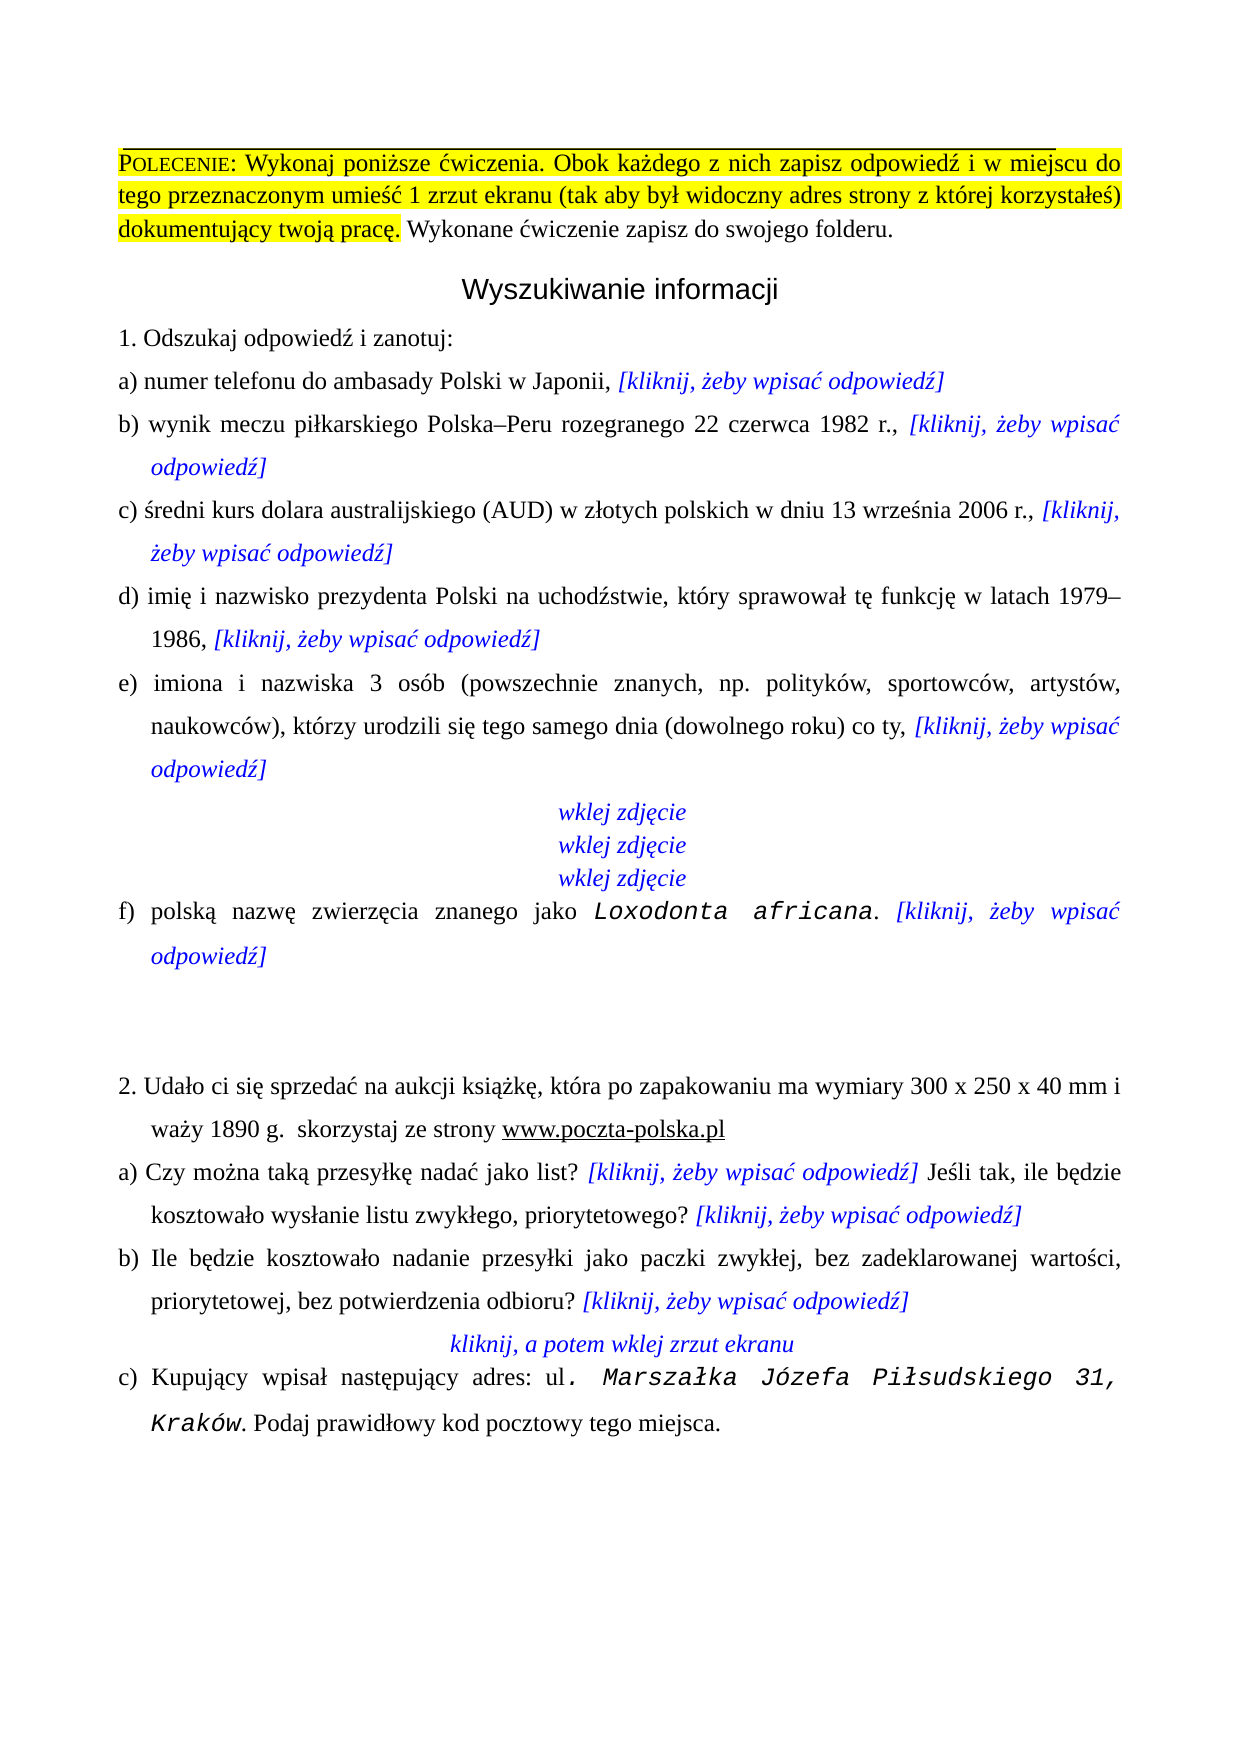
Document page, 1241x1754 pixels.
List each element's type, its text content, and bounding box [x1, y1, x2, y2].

text c) średni kurs dolara australijskiego (AUD) w złotych polskich w dniu 13 września 2006 r., [kliknij, żeby wpisać odpowiedź] [118, 495, 1122, 567]
text wklej zdjęcie [118, 797, 1122, 826]
text a) Czy można taką przesyłkę nadać jako list? [kliknij, żeby wpisać odpowiedź] Jeśli tak, ile będzie kosztowało wysłanie listu zwykłego, priorytetowego? [kliknij, żeby wpisać odpowiedź] [118, 1157, 1122, 1229]
text a) numer telefonu do ambasady Polski w Japonii, [kliknij, żeby wpisać odpowiedź] [118, 366, 1122, 394]
text c) Kupujący wpisał następujący adres: ul. Marszałka Józefa Piłsudskiego 31, Kraków. Podaj prawidłowy kod pocztowy tego miejsca. [118, 1362, 1122, 1438]
text 2. Udało ci się sprzedać na aukcji książkę, która po zapakowaniu ma wymiary 300 x 250 x 40 mm i waży 1890 g. skorzystaj ze strony www.poczta-polska.pl [118, 1071, 1122, 1143]
text b) wynik meczu piłkarskiego Polska–Peru rozegranego 22 czerwca 1982 r., [kliknij, żeby wpisać odpowiedź] [118, 409, 1122, 481]
subtitle Wyszukiwanie informacji [118, 272, 1122, 305]
text kliknij, a potem wklej zrzut ekranu [118, 1329, 1122, 1358]
text e) imiona i nazwiska 3 osób (powszechnie znanych, np. polityków, sportowców, artystów, naukowców), którzy urodzili się tego samego dnia (dowolnego roku) co ty, [kliknij, żeby wpisać odpowiedź] [118, 668, 1122, 783]
text f) polską nazwę zwierzęcia znanego jako Loxodonta africana. [kliknij, żeby wpisać odpowiedź] [118, 896, 1122, 970]
text d) imię i nazwisko prezydenta Polski na uchodźstwie, który sprawował tę funkcję w latach 1979–1986, [kliknij, żeby wpisać odpowiedź] [118, 581, 1122, 653]
text wklej zdjęcie [118, 830, 1122, 859]
text 1. Odszukaj odpowiedź i zanotuj: [118, 323, 1122, 351]
text b) Ile będzie kosztowało nadanie przesyłki jako paczki zwykłej, bez zadeklarowanej wartości, priorytetowej, bez potwierdzenia odbioru? [kliknij, żeby wpisać odpowiedź] [118, 1243, 1122, 1315]
text wklej zdjęcie [118, 863, 1122, 892]
text Polecenie: Wykonaj poniższe ćwiczenia. Obok każdego z nich zapisz odpowiedź i w miejscu do tego przeznaczonym umieść 1 zrzut ekranu (tak aby był widoczny adres strony z której korzystałeś) dokumentujący twoją pracę. Wykonane ćwiczenie zapisz do swojego folderu. [118, 148, 1122, 242]
